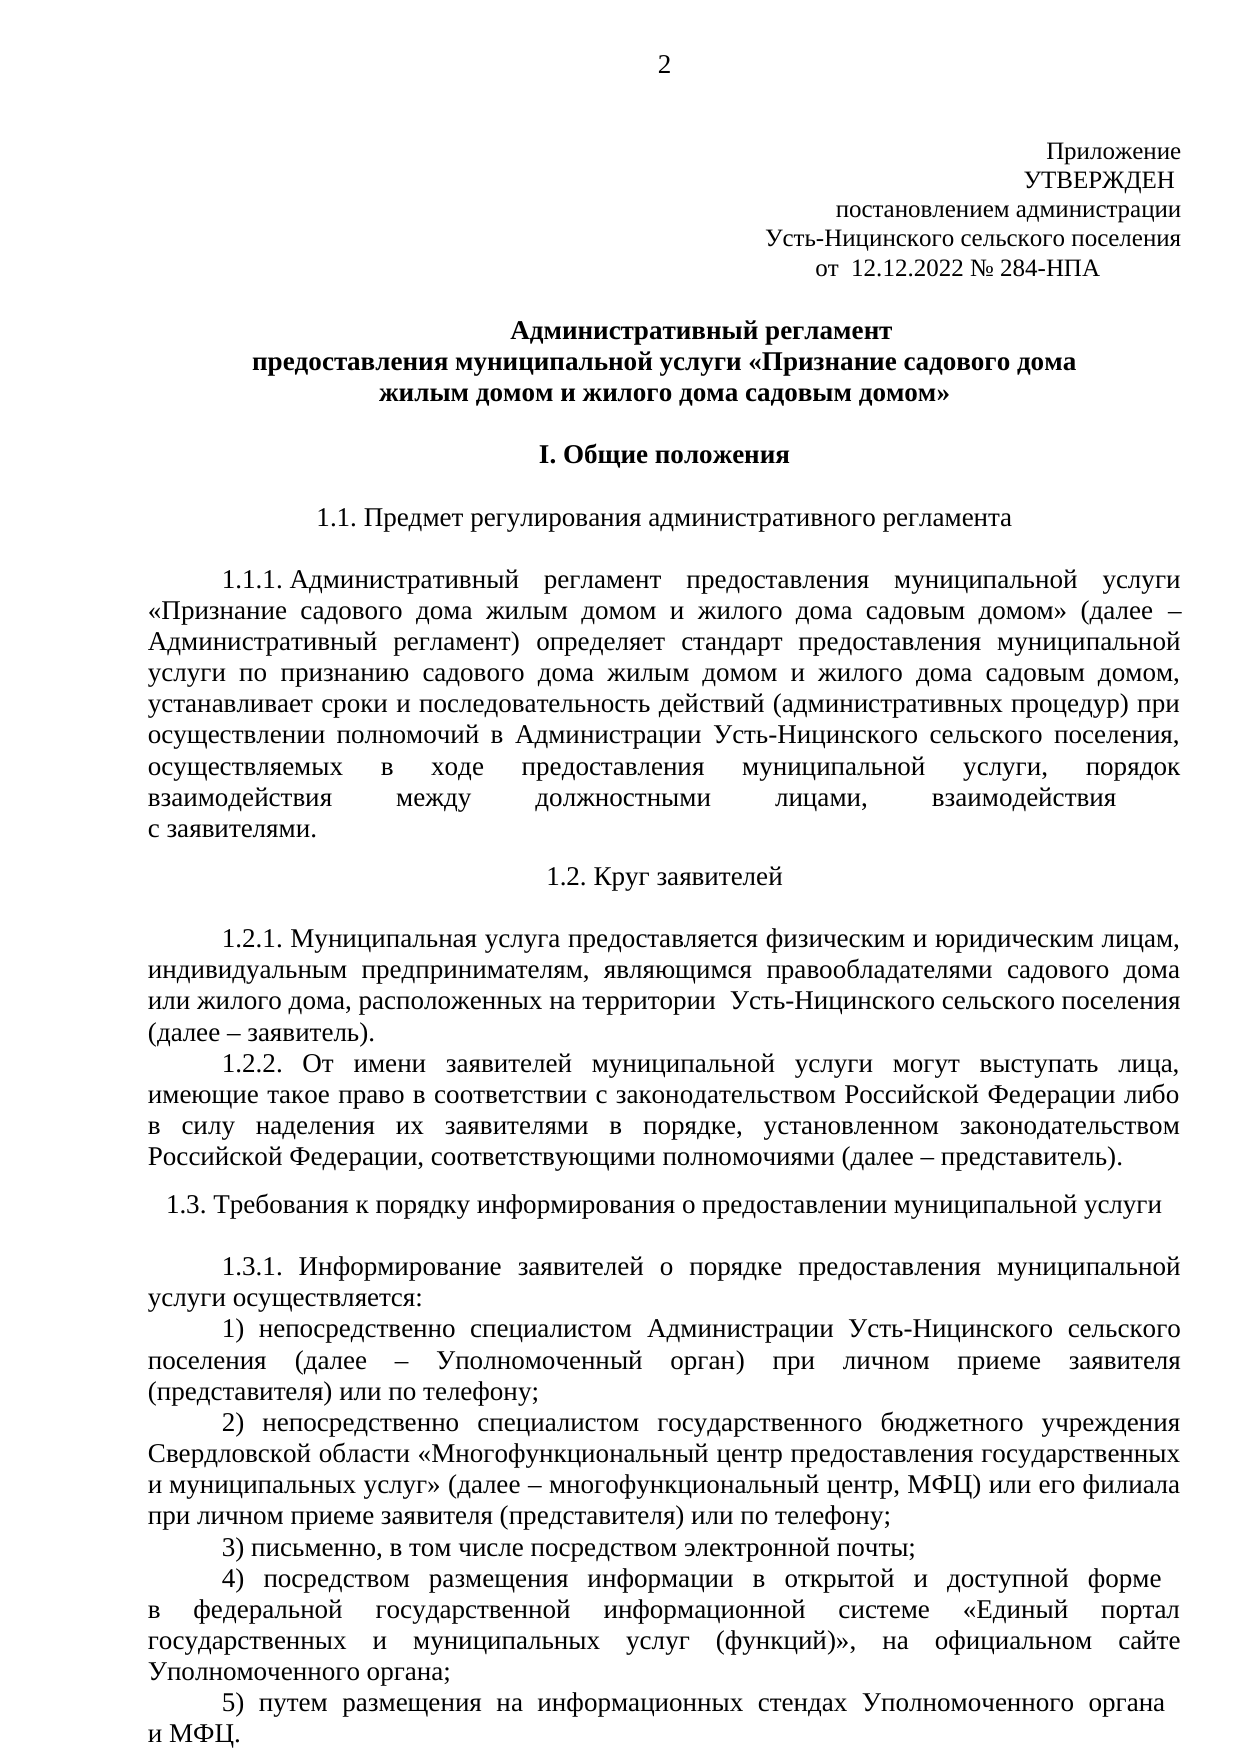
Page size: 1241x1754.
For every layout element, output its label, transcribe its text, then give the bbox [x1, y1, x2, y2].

text 1.1.1. Административный регламент предоставления муниципальной услуги «Признание садового дома жилым домом и жилого дома садовым домом» (далее – Административный регламент) определяет стандарт предоставления муниципальной услуги по признанию садового дома жилым домом и жилого дома садовым домом, устанавливает сроки и последовательность действий (административных процедур) при осуществлении полномочий в Администрации Усть-Ницинского сельского поселения, осуществляемых в ходе предоставления муниципальной услуги, порядок взаимодействия между должностными лицами, взаимодействия с заявителями. [148, 563, 1181, 843]
text I. Общие положения [148, 438, 1181, 469]
text 5) путем размещения на информационных стендах Уполномоченного органа и МФЦ. [148, 1686, 1181, 1749]
text постановлением администрации [148, 194, 1181, 223]
text 4) посредством размещения информации в открытой и доступной форме в федеральной государственной информационной системе «Единый портал государственных и муниципальных услуг (функций)», на официальном сайте Уполномоченного органа; [148, 1562, 1181, 1686]
text 1.3. Требования к порядку информирования о предоставлении муниципальной услуги [148, 1188, 1181, 1219]
text Усть-Ницинского сельского поселения [148, 223, 1181, 251]
text предоставления муниципальной услуги «Признание садового дома [148, 345, 1181, 376]
text от 12.12.2022 № 284-НПА [148, 251, 1181, 283]
text 1.2.1. Муниципальная услуга предоставляется физическим и юридическим лицам, индивидуальным предпринимателям, являющимся правообладателями садового дома или жилого дома, расположенных на территории Усть-Ницинского сельского поселения (далее – заявитель). [148, 922, 1181, 1047]
text 1.2. Круг заявителей [148, 860, 1181, 891]
text 1.2.2. От имени заявителей муниципальной услуги могут выступать лица, имеющие такое право в соответствии с законодательством Российской Федерации либо в силу наделения их заявителями в порядке, установленном законодательством Российской Федерации, соответствующими полномочиями (далее – представитель). [148, 1047, 1181, 1171]
text 1.3.1. Информирование заявителей о порядке предоставления муниципальной услуги осуществляется: [148, 1250, 1181, 1313]
text Приложение [148, 136, 1181, 165]
text УТВЕРЖДЕН [148, 165, 1181, 194]
text жилым домом и жилого дома садовым домом» [148, 376, 1181, 407]
text 3) письменно, в том числе посредством электронной почты; [148, 1531, 1181, 1562]
text 2) непосредственно специалистом государственного бюджетного учреждения Свердловской области «Многофункциональный центр предоставления государственных и муниципальных услуг» (далее – многофункциональный центр, МФЦ) или его филиала при личном приеме заявителя (представителя) или по телефону; [148, 1406, 1181, 1531]
text Административный регламент [148, 314, 1181, 345]
text 1) непосредственно специалистом Администрации Усть-Ницинского сельского поселения (далее – Уполномоченный орган) при личном приеме заявителя (представителя) или по телефону; [148, 1313, 1181, 1406]
text 1.1. Предмет регулирования административного регламента [148, 501, 1181, 532]
